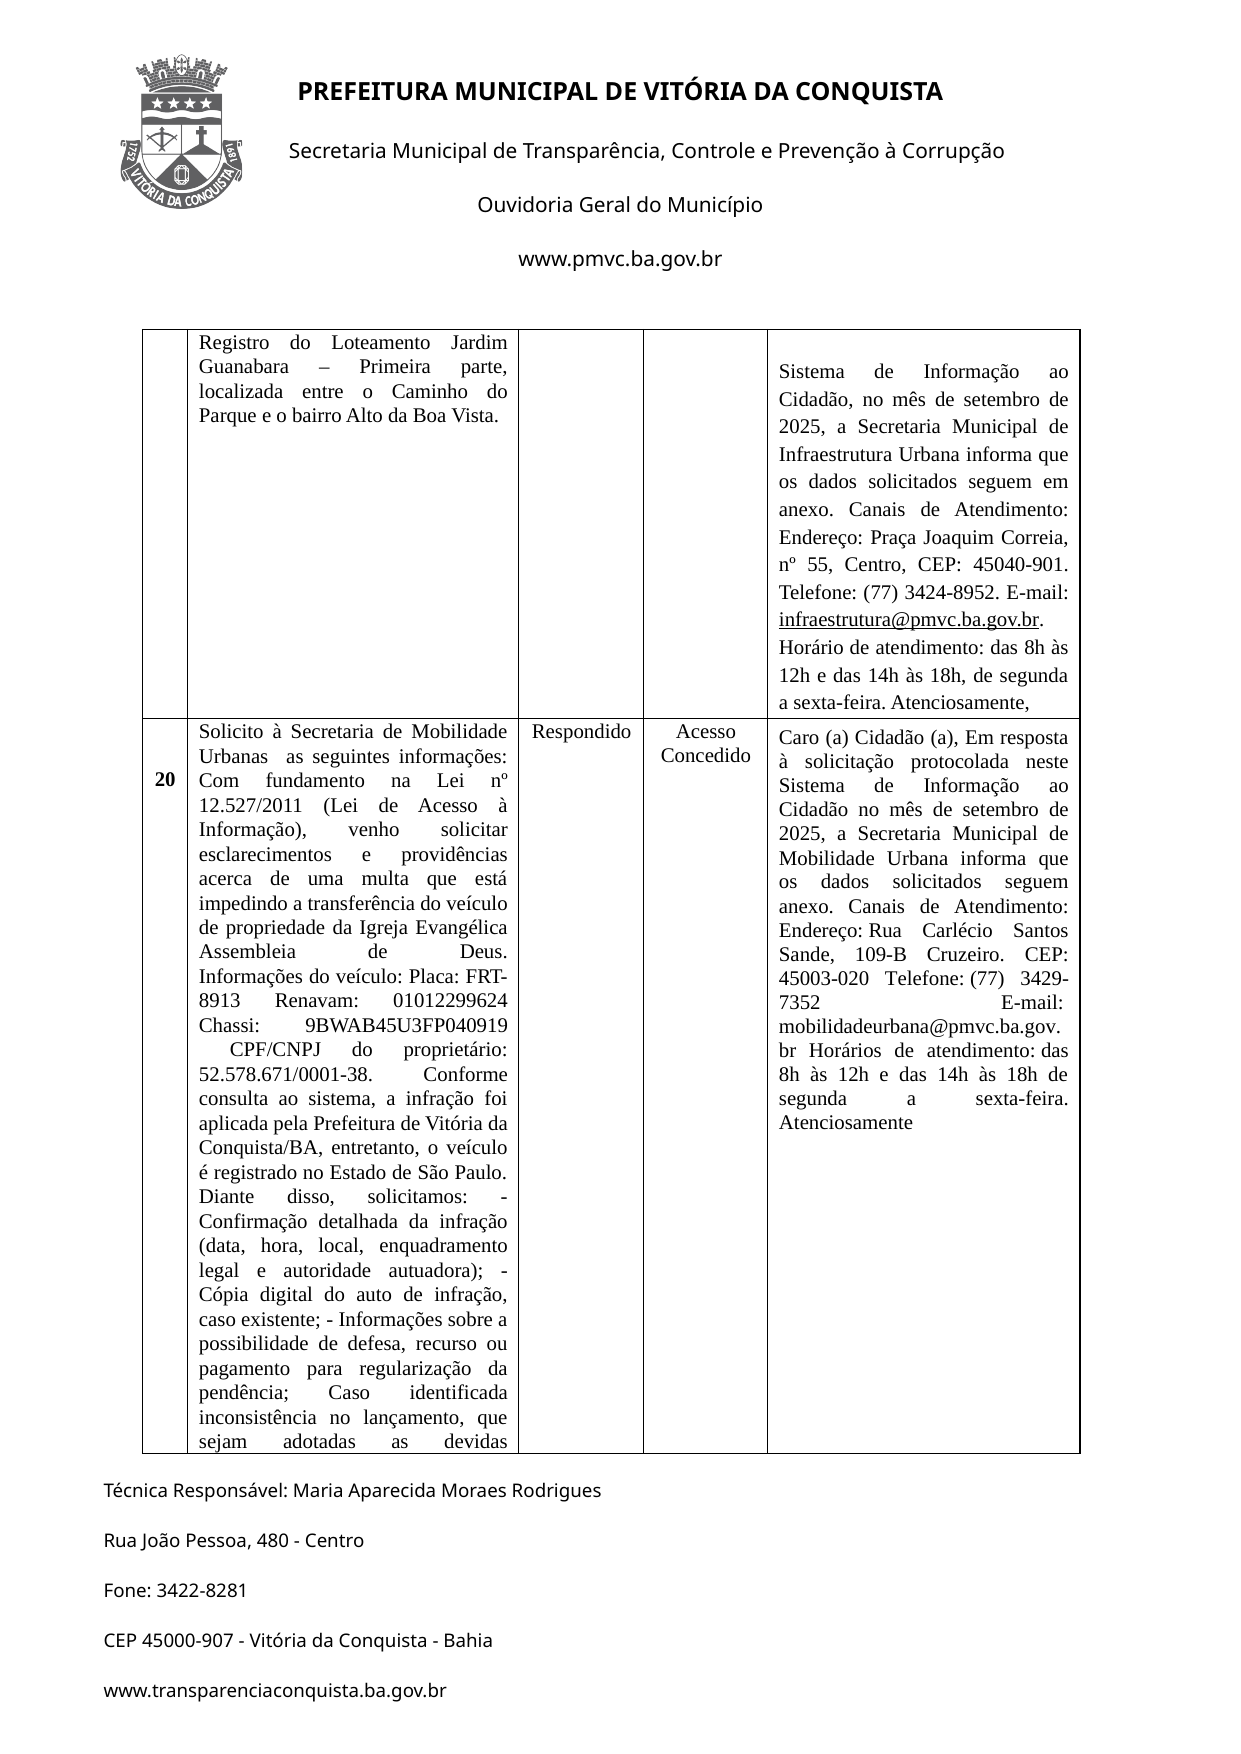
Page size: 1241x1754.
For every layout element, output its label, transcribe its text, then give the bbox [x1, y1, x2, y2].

table_cell Registro do Loteamento Jardim Guanabara – Primeira parte, localizada entre o Caminho do Parque e o bairro Alto da Boa Vista. [188, 330, 518, 718]
table_cell [644, 330, 767, 718]
table_cell [519, 330, 643, 718]
table_cell Caro (a) Cidadão (a), Em resposta à solicitação protocolada neste Sistema de Informação ao Cidadão no mês de setembro de 2025, a Secretaria Municipal de Mobilidade Urbana informa que os dados solicitados seguem anexo. Canais de Atendimento: Endereço: Rua Carlécio Santos Sande, 109-B Cruzeiro. CEP: 45003-020 Telefone: (77) 3429-7352 E-mail: mobilidadeurbana@pmvc.ba.gov.br Horários de atendimento: das 8h às 12h e das 14h às 18h de segunda a sexta-feira. Atenciosamente [768, 719, 1079, 1453]
table_cell 20 [143, 719, 187, 1453]
table_cell Acesso Concedido [644, 719, 767, 1453]
table_cell Sistema de Informação ao Cidadão, no mês de setembro de 2025, a Secretaria Municipal de Infraestrutura Urbana informa que os dados solicitados seguem em anexo. Canais de Atendimento: Endereço: Praça Joaquim Correia, nº 55, Centro, CEP: 45040-901. Telefone: (77) 3424-8952. E-mail: infraestrutura@pmvc.ba.gov.br. Horário de atendimento: das 8h às 12h e das 14h às 18h, de segunda a sexta-feira. Atenciosamente, [768, 330, 1079, 718]
table_cell [143, 330, 187, 718]
table_cell Respondido [519, 719, 643, 1453]
